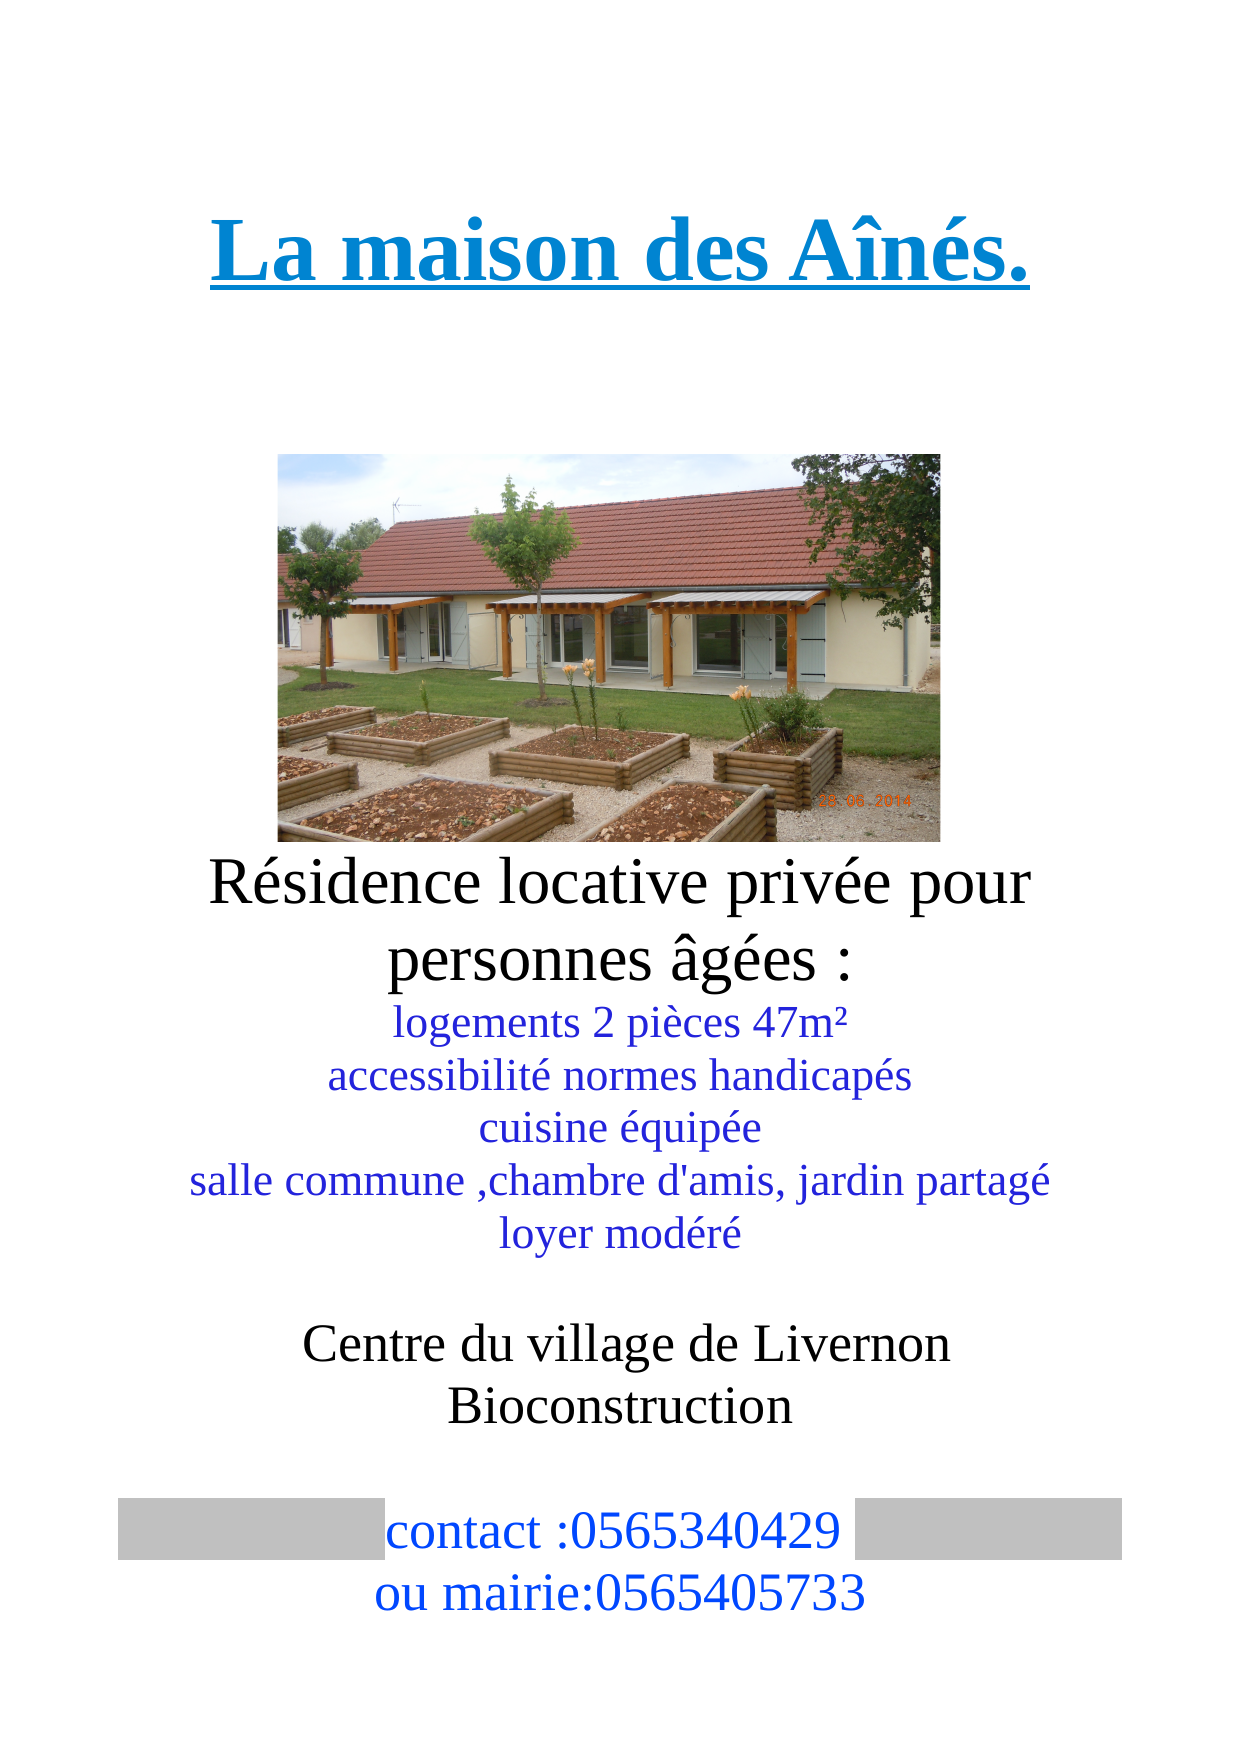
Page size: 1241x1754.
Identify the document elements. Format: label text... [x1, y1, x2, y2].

text cuisine équipée [118, 1100, 1122, 1153]
text Centre du village de Livernon [118, 1311, 1122, 1373]
text Résidence locative privée pour personnes âgées : [118, 439, 1122, 994]
text contact :0565340429 [118, 1498, 1122, 1560]
text ou mairie:0565405733 [118, 1560, 1122, 1622]
text La maison des Aînés. [118, 195, 1122, 300]
text Bioconstruction [118, 1373, 1122, 1435]
text logements 2 pièces 47m² [118, 994, 1122, 1047]
text loyer modéré [118, 1205, 1122, 1258]
text salle commune ,chambre d'amis, jardin partagé [118, 1153, 1122, 1205]
picture [277, 454, 941, 842]
text accessibilité normes handicapés [118, 1047, 1122, 1100]
